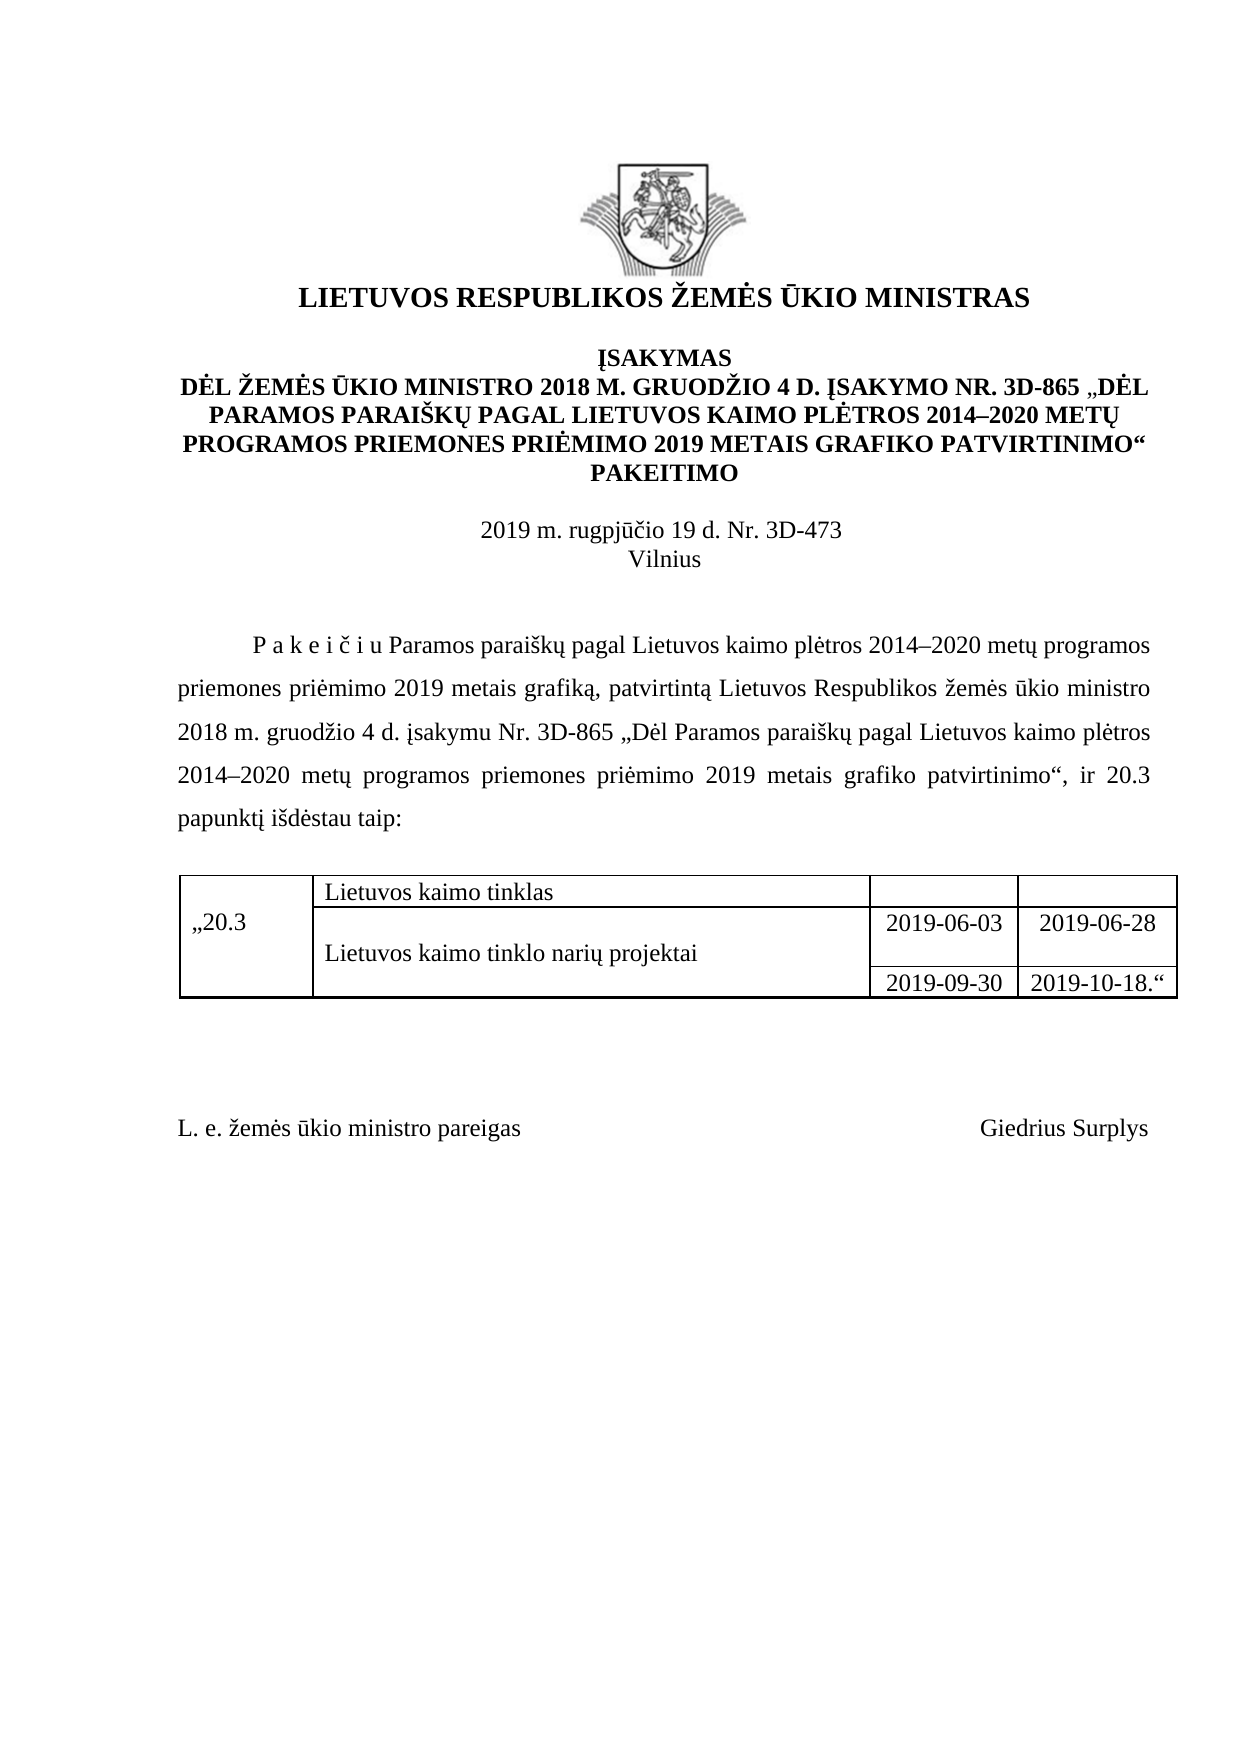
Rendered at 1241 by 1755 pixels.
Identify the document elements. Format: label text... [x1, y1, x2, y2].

text Vilnius [177, 544, 1152, 573]
table_cell 2019-10-18.“ [1019, 967, 1176, 996]
table_cell 2019-06-03 [871, 908, 1017, 966]
table_cell 2019-09-30 [871, 967, 1017, 996]
text LIETUVOS RESPUBLIKOS ŽEMĖS ŪKIO MINISTRAS [177, 281, 1152, 314]
text DĖL ŽEMĖS ŪKIO MINISTRO 2018 M. GRUODŽIO 4 D. ĮSAKYMO NR. 3D-865 „DĖL PARAMOS PARAIŠKŲ PAGAL LIETUVOS KAIMO PLĖTROS 2014–2020 METŲ PROGRAMOS PRIEMONES PRIĖMIMO 2019 METAIS GRAFIKO PATVIRTINIMO“ PAKEITIMO [177, 372, 1152, 487]
text P a k e i č i u Paramos paraiškų pagal Lietuvos kaimo plėtros 2014–2020 metų programos priemones priėmimo 2019 metais grafiką, patvirtintą Lietuvos Respublikos žemės ūkio ministro 2018 m. gruodžio 4 d. įsakymu Nr. 3D-865 „Dėl Paramos paraiškų pagal Lietuvos kaimo plėtros 2014–2020 metų programos priemones priėmimo 2019 metais grafiko patvirtinimo“, ir 20.3 papunktį išdėstau taip: [177, 630, 1152, 832]
text ĮSAKYMAS [177, 343, 1152, 372]
table_header [1019, 876, 1176, 906]
table_cell Lietuvos kaimo tinklo narių projektai [314, 908, 869, 996]
table_header „20.3 [181, 876, 312, 996]
table_header Lietuvos kaimo tinklas [314, 876, 869, 906]
text L. e. žemės ūkio ministro pareigas Giedrius Surplys [177, 1113, 1152, 1142]
table_header [871, 876, 1017, 906]
table_cell 2019-06-28 [1019, 908, 1176, 966]
text 2019 m. rugpjūčio 19 d. Nr. 3D-473 [177, 515, 1152, 544]
